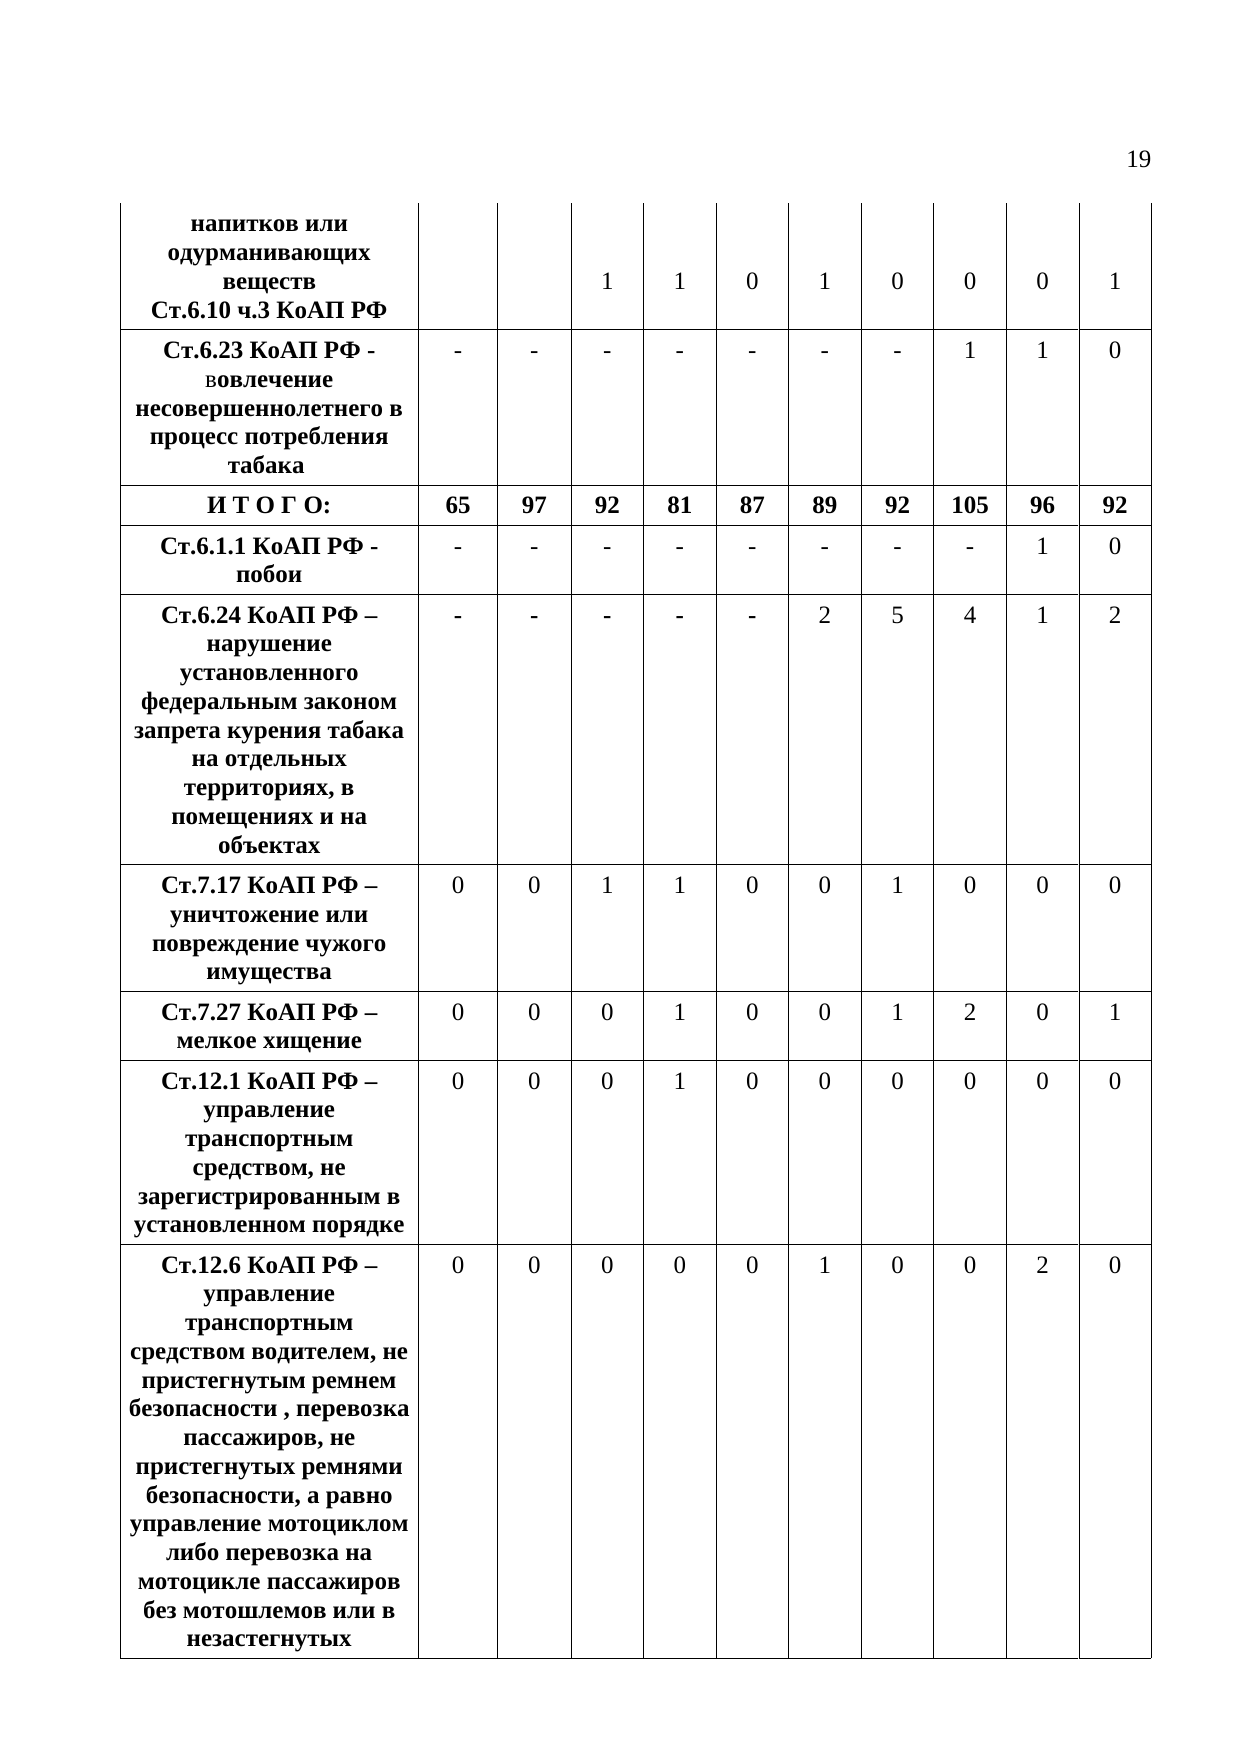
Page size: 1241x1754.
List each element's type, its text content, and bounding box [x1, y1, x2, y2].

table_cell 1 [1007, 526, 1078, 594]
table_cell И Т О Г О: [121, 486, 418, 525]
table_cell 0 [862, 1061, 933, 1244]
table_cell 1 [644, 865, 716, 991]
table_cell 89 [789, 486, 861, 525]
table_cell 2 [789, 595, 861, 864]
table_cell 0 [1080, 1061, 1151, 1244]
table_cell 0 [1007, 992, 1078, 1060]
table_cell 0 [789, 1061, 861, 1244]
table_cell 0 [934, 1061, 1006, 1244]
table_cell 5 [862, 595, 933, 864]
table_cell 92 [862, 486, 933, 525]
table_cell 0 [934, 1245, 1006, 1658]
table_cell 1 [789, 203, 861, 329]
table_cell Ст.12.1 КоАП РФ – управление транспортным средством, не зарегистрированным в установленном порядке [121, 1061, 418, 1244]
table_cell - [789, 330, 861, 485]
table_cell - [644, 595, 716, 864]
table_cell 0 [498, 1245, 571, 1658]
table_cell 96 [1007, 486, 1078, 525]
table_cell 105 [934, 486, 1006, 525]
table_cell - [572, 526, 643, 594]
table_cell 0 [717, 203, 788, 329]
table_cell Ст.6.23 КоАП РФ - вовлечение несовершеннолетнего в процесс потребления табака [121, 330, 418, 485]
table_cell 0 [789, 992, 861, 1060]
table_cell - [572, 330, 643, 485]
table_cell 1 [572, 203, 643, 329]
table_cell - [498, 330, 571, 485]
table_cell 0 [1080, 865, 1151, 991]
table_cell 0 [419, 1061, 497, 1244]
table_cell 0 [419, 865, 497, 991]
table_cell 92 [572, 486, 643, 525]
table_cell 0 [1080, 526, 1151, 594]
table_cell 0 [934, 203, 1006, 329]
table_cell 0 [717, 992, 788, 1060]
table_cell - [717, 595, 788, 864]
table_cell напитков или одурманивающих веществ Ст.6.10 ч.3 КоАП РФ [121, 203, 418, 329]
table_cell 1 [1080, 992, 1151, 1060]
table_cell 0 [572, 992, 643, 1060]
table_cell [498, 203, 571, 329]
table_cell Ст.6.24 КоАП РФ – нарушение установленного федеральным законом запрета курения табака на отдельных территориях, в помещениях и на объектах [121, 595, 418, 864]
table_cell - [789, 526, 861, 594]
table_cell - [717, 330, 788, 485]
table_cell 97 [498, 486, 571, 525]
table_cell 1 [934, 330, 1006, 485]
table_cell 1 [572, 865, 643, 991]
table_cell - [862, 330, 933, 485]
table_cell - [717, 526, 788, 594]
table_cell - [419, 526, 497, 594]
table_cell 0 [572, 1245, 643, 1658]
table_cell 0 [934, 865, 1006, 991]
table_cell 1 [1080, 203, 1151, 329]
table_cell Ст.7.27 КоАП РФ – мелкое хищение [121, 992, 418, 1060]
table_cell 2 [1007, 1245, 1078, 1658]
table_cell 1 [789, 1245, 861, 1658]
table_cell 2 [934, 992, 1006, 1060]
table_cell 87 [717, 486, 788, 525]
table_cell 92 [1080, 486, 1151, 525]
table_cell 1 [644, 203, 716, 329]
table_cell [419, 203, 497, 329]
table_cell - [498, 595, 571, 864]
table_cell - [419, 595, 497, 864]
table_cell 0 [572, 1061, 643, 1244]
table_cell 1 [644, 992, 716, 1060]
table_cell 1 [1007, 330, 1078, 485]
table_cell 0 [862, 1245, 933, 1658]
table_cell 1 [862, 865, 933, 991]
table_cell 81 [644, 486, 716, 525]
table_cell Ст.7.17 КоАП РФ – уничтожение или повреждение чужого имущества [121, 865, 418, 991]
table_cell - [862, 526, 933, 594]
table_cell 0 [498, 1061, 571, 1244]
table_cell 0 [644, 1245, 716, 1658]
table_cell - [644, 526, 716, 594]
table_cell - [644, 330, 716, 485]
table_cell - [934, 526, 1006, 594]
table_cell Ст.6.1.1 КоАП РФ - побои [121, 526, 418, 594]
table_cell 4 [934, 595, 1006, 864]
table_cell 0 [498, 865, 571, 991]
table_cell 0 [717, 865, 788, 991]
table_cell - [572, 595, 643, 864]
table_cell 0 [498, 992, 571, 1060]
table_cell 0 [419, 1245, 497, 1658]
table_cell 0 [789, 865, 861, 991]
table_cell 0 [419, 992, 497, 1060]
table_cell 0 [1007, 1061, 1078, 1244]
table_cell 0 [1007, 865, 1078, 991]
table_cell Ст.12.6 КоАП РФ – управление транспортным средством водителем, не пристегнутым ремнем безопасности , перевозка пассажиров, не пристегнутых ремнями безопасности, а равно управление мотоциклом либо перевозка на мотоцикле пассажиров без мотошлемов или в незастегнутых [121, 1245, 418, 1658]
table_cell 0 [1007, 203, 1078, 329]
table_cell 1 [862, 992, 933, 1060]
table_cell 0 [862, 203, 933, 329]
table_cell 0 [1080, 1245, 1151, 1658]
table_cell 0 [1080, 330, 1151, 485]
table_cell 1 [1007, 595, 1078, 864]
table_cell 0 [717, 1061, 788, 1244]
table_cell 65 [419, 486, 497, 525]
table_cell - [419, 330, 497, 485]
table_cell 1 [644, 1061, 716, 1244]
table_cell 2 [1080, 595, 1151, 864]
table_cell - [498, 526, 571, 594]
table_cell 0 [717, 1245, 788, 1658]
